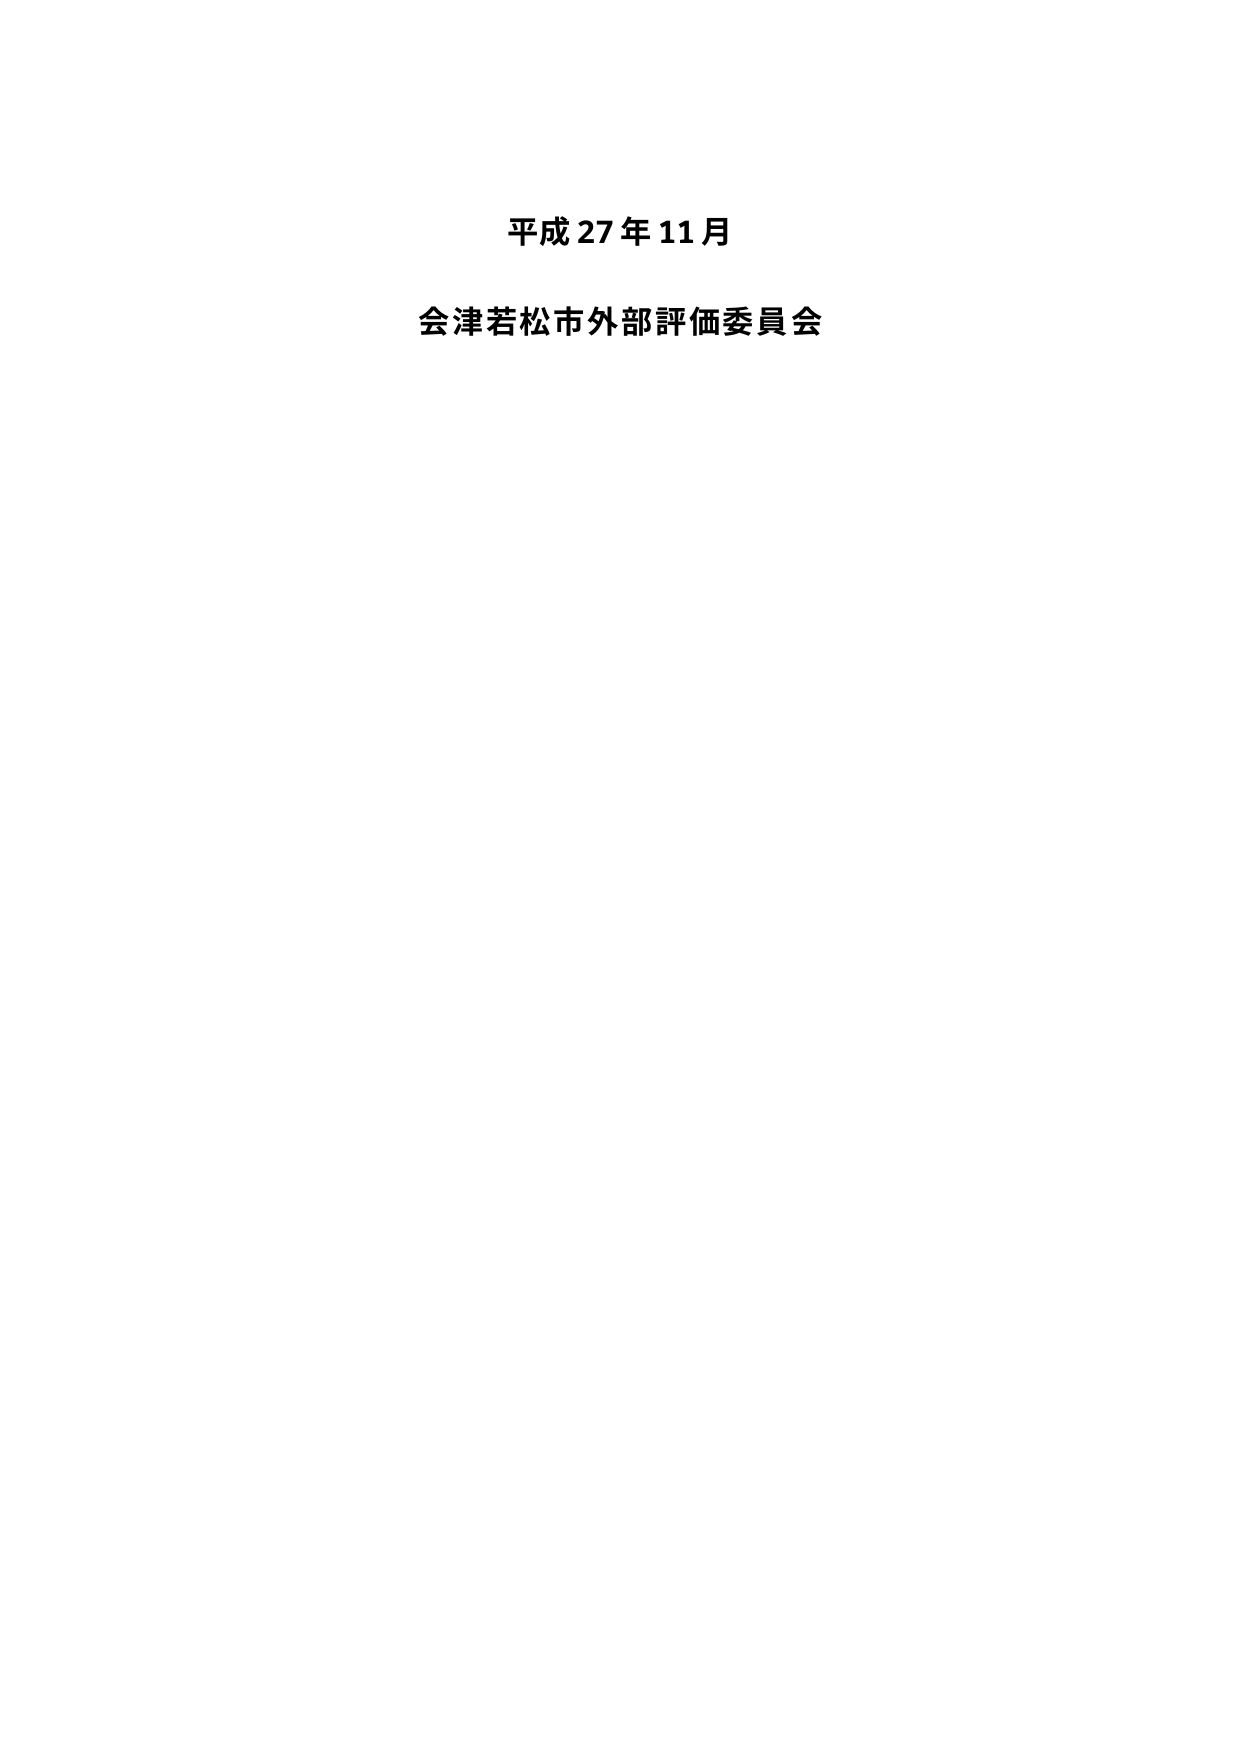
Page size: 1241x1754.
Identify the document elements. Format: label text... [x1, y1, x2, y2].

text 平成27年11月 [118, 184, 1122, 274]
text 会津若松市外部評価委員会 [118, 274, 1122, 363]
